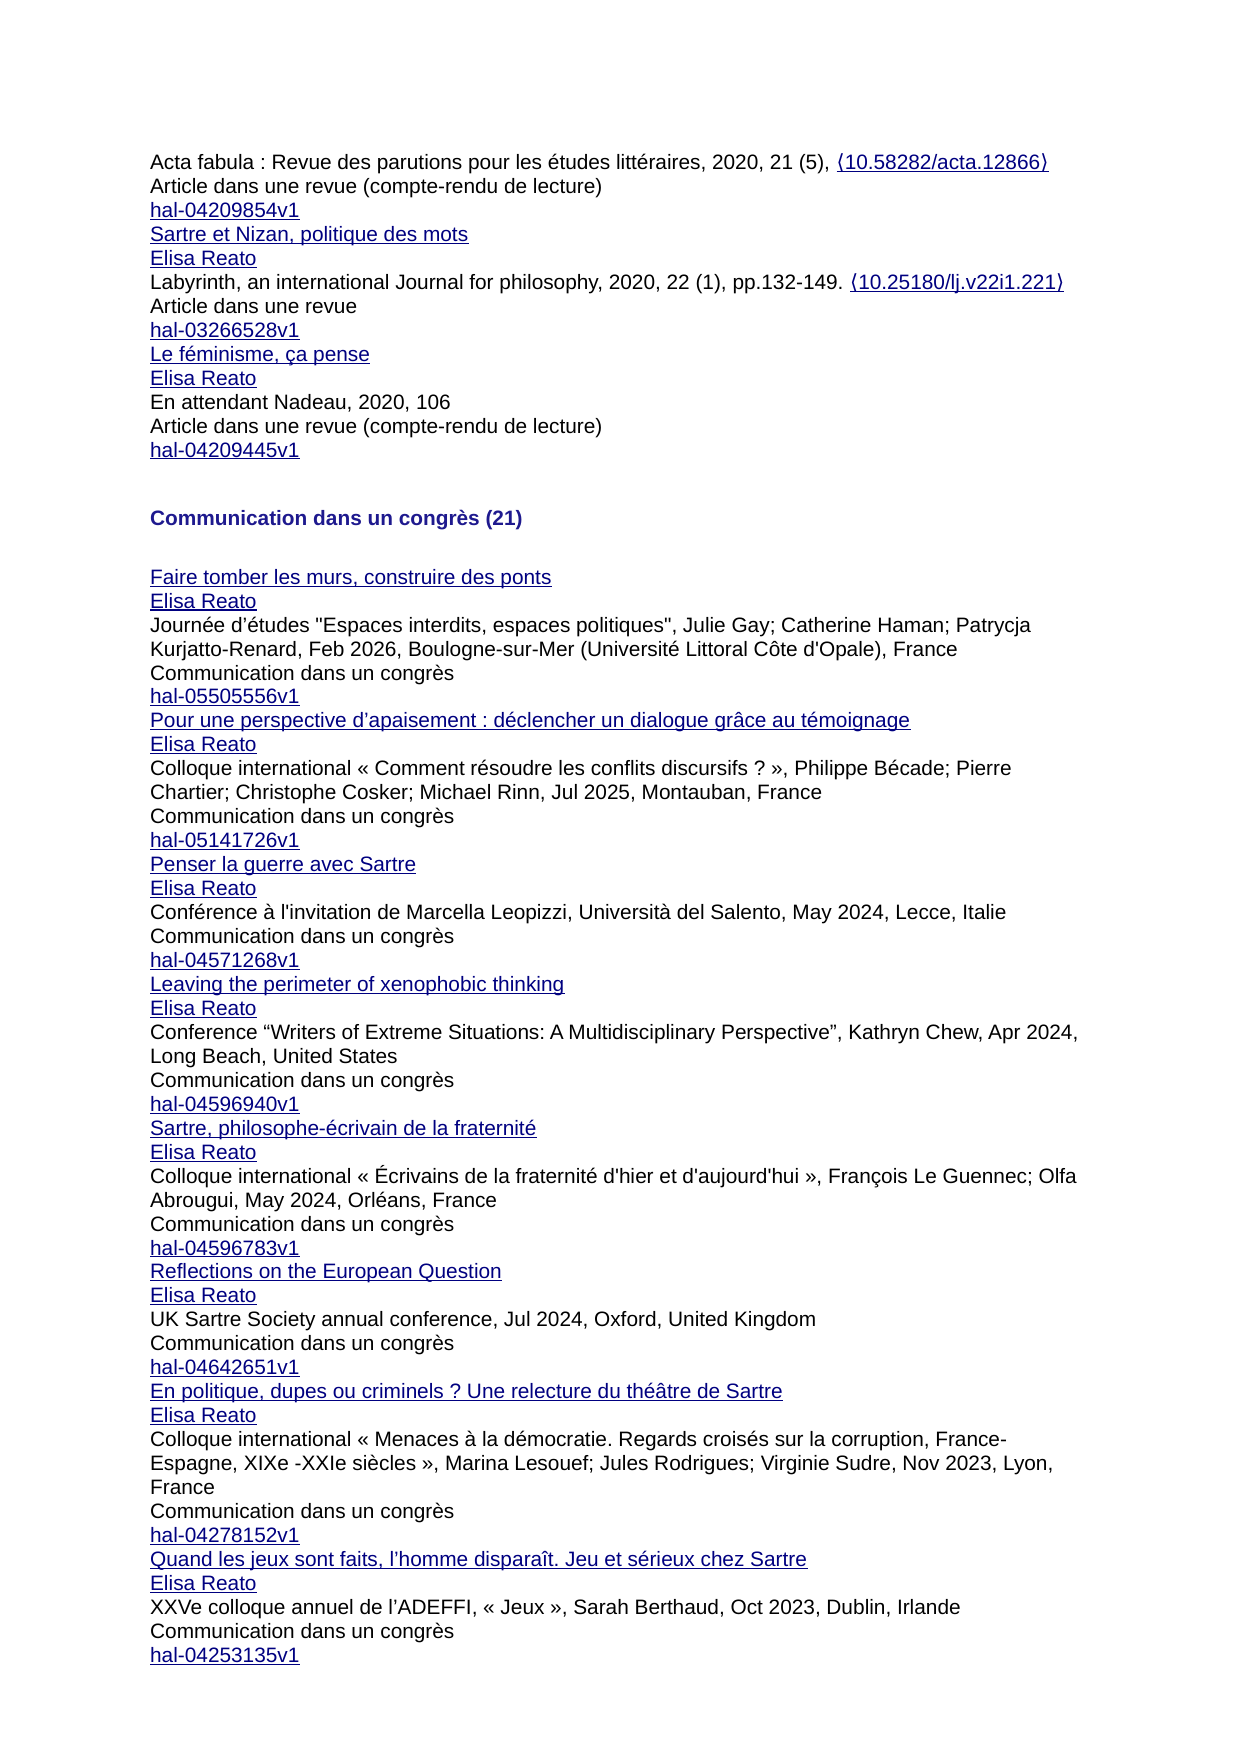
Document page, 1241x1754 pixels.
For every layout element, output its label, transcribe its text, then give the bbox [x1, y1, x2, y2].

table_cell Le féminisme, ça pense Elisa Reato En attendant Nadeau, 2020, 106 Article dans une revue (compte-rendu de lecture) hal-04209445v1 [150, 342, 1090, 461]
table_header Faire tomber les murs, construire des ponts Elisa Reato Journée d’études "Espaces interdits, espaces politiques", Julie Gay; Catherine Haman; Patrycja Kurjatto-Renard, Feb 2026, Boulogne-sur-Mer (Université Littoral Côte d'Opale), France Communication dans un congrès hal-05505556v1 [150, 565, 1090, 708]
table_cell Pour une perspective d’apaisement : déclencher un dialogue grâce au témoignage Elisa Reato Colloque international « Comment résoudre les conflits discursifs ? », Philippe Bécade; Pierre Chartier; Christophe Cosker; Michael Rinn, Jul 2025, Montauban, France Communication dans un congrès hal-05141726v1 [150, 708, 1090, 852]
table_cell Acta fabula : Revue des parutions pour les études littéraires, 2020, 21 (5), ⟨10.58282/acta.12866⟩ Article dans une revue (compte-rendu de lecture) hal-04209854v1 [150, 150, 1090, 222]
table_cell Reflections on the European Question Elisa Reato UK Sartre Society annual conference, Jul 2024, Oxford, United Kingdom Communication dans un congrès hal-04642651v1 [150, 1259, 1090, 1379]
table_cell Quand les jeux sont faits, l’homme disparaît. Jeu et sérieux chez Sartre Elisa Reato XXVe colloque annuel de l’ADEFFI, « Jeux », Sarah Berthaud, Oct 2023, Dublin, Irlande Communication dans un congrès hal-04253135v1 [150, 1547, 1090, 1667]
table_cell Sartre, philosophe-écrivain de la fraternité Elisa Reato Colloque international « Écrivains de la fraternité d'hier et d'aujourd'hui », François Le Guennec; Olfa Abrougui, May 2024, Orléans, France Communication dans un congrès hal-04596783v1 [150, 1116, 1090, 1259]
table_cell Penser la guerre avec Sartre Elisa Reato Conférence à l'invitation de Marcella Leopizzi, Università del Salento, May 2024, Lecce, Italie Communication dans un congrès hal-04571268v1 [150, 852, 1090, 972]
subtitle Communication dans un congrès (21) [150, 506, 1090, 530]
table_cell En politique, dupes ou criminels ? Une relecture du théâtre de Sartre Elisa Reato Colloque international « Menaces à la démocratie. Regards croisés sur la corruption, France-Espagne, XIXe -XXIe siècles », Marina Lesouef; Jules Rodrigues; Virginie Sudre, Nov 2023, Lyon, France Communication dans un congrès hal-04278152v1 [150, 1379, 1090, 1547]
table_cell Sartre et Nizan, politique des mots Elisa Reato Labyrinth, an international Journal for philosophy, 2020, 22 (1), pp.132-149. ⟨10.25180/lj.v22i1.221⟩ Article dans une revue hal-03266528v1 [150, 222, 1090, 342]
table_cell Leaving the perimeter of xenophobic thinking Elisa Reato Conference “Writers of Extreme Situations: A Multidisciplinary Perspective”, Kathryn Chew, Apr 2024, Long Beach, United States Communication dans un congrès hal-04596940v1 [150, 972, 1090, 1116]
